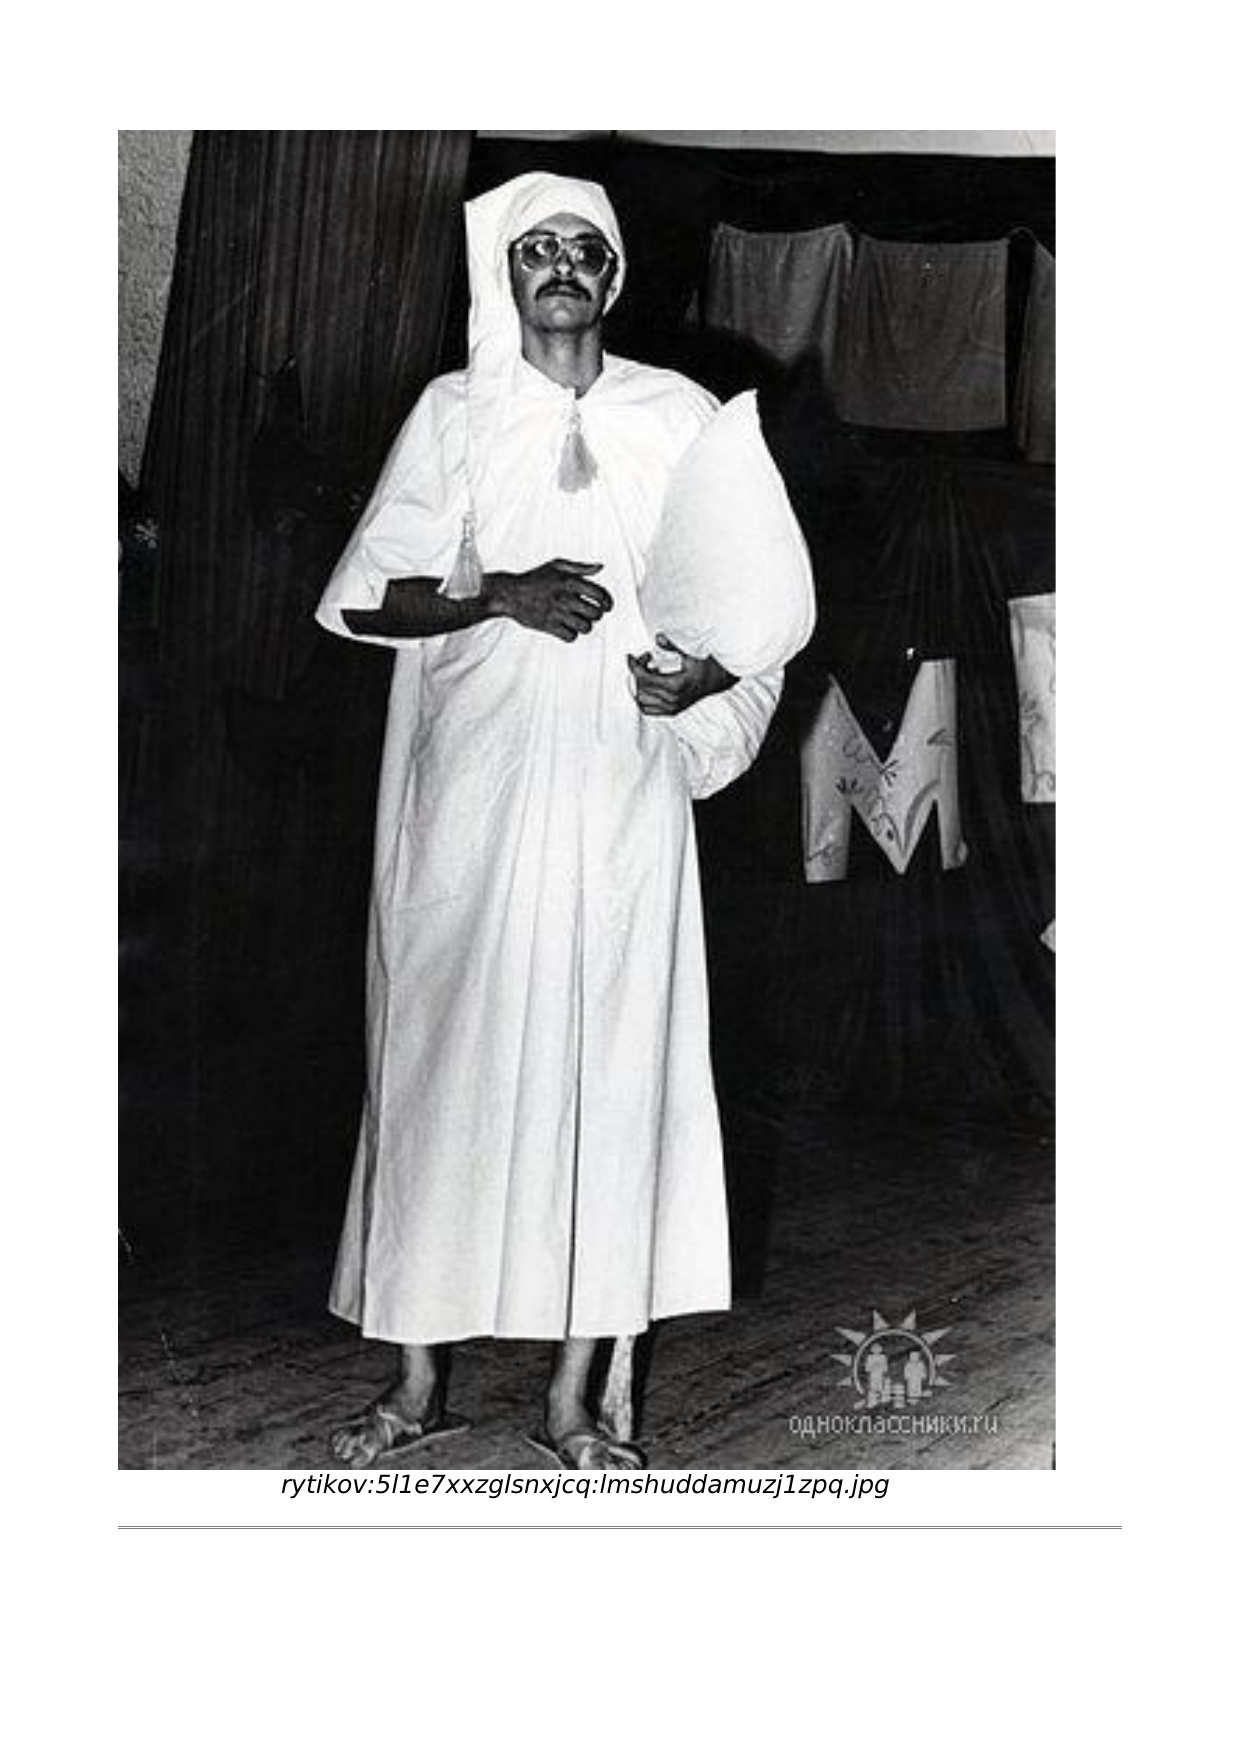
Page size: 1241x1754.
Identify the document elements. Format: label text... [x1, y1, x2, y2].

text rytikov:5l1e7xxzglsnxjcq:lmshuddamuzj1zpq.jpg [118, 1470, 1056, 1499]
picture [118, 130, 1056, 1470]
